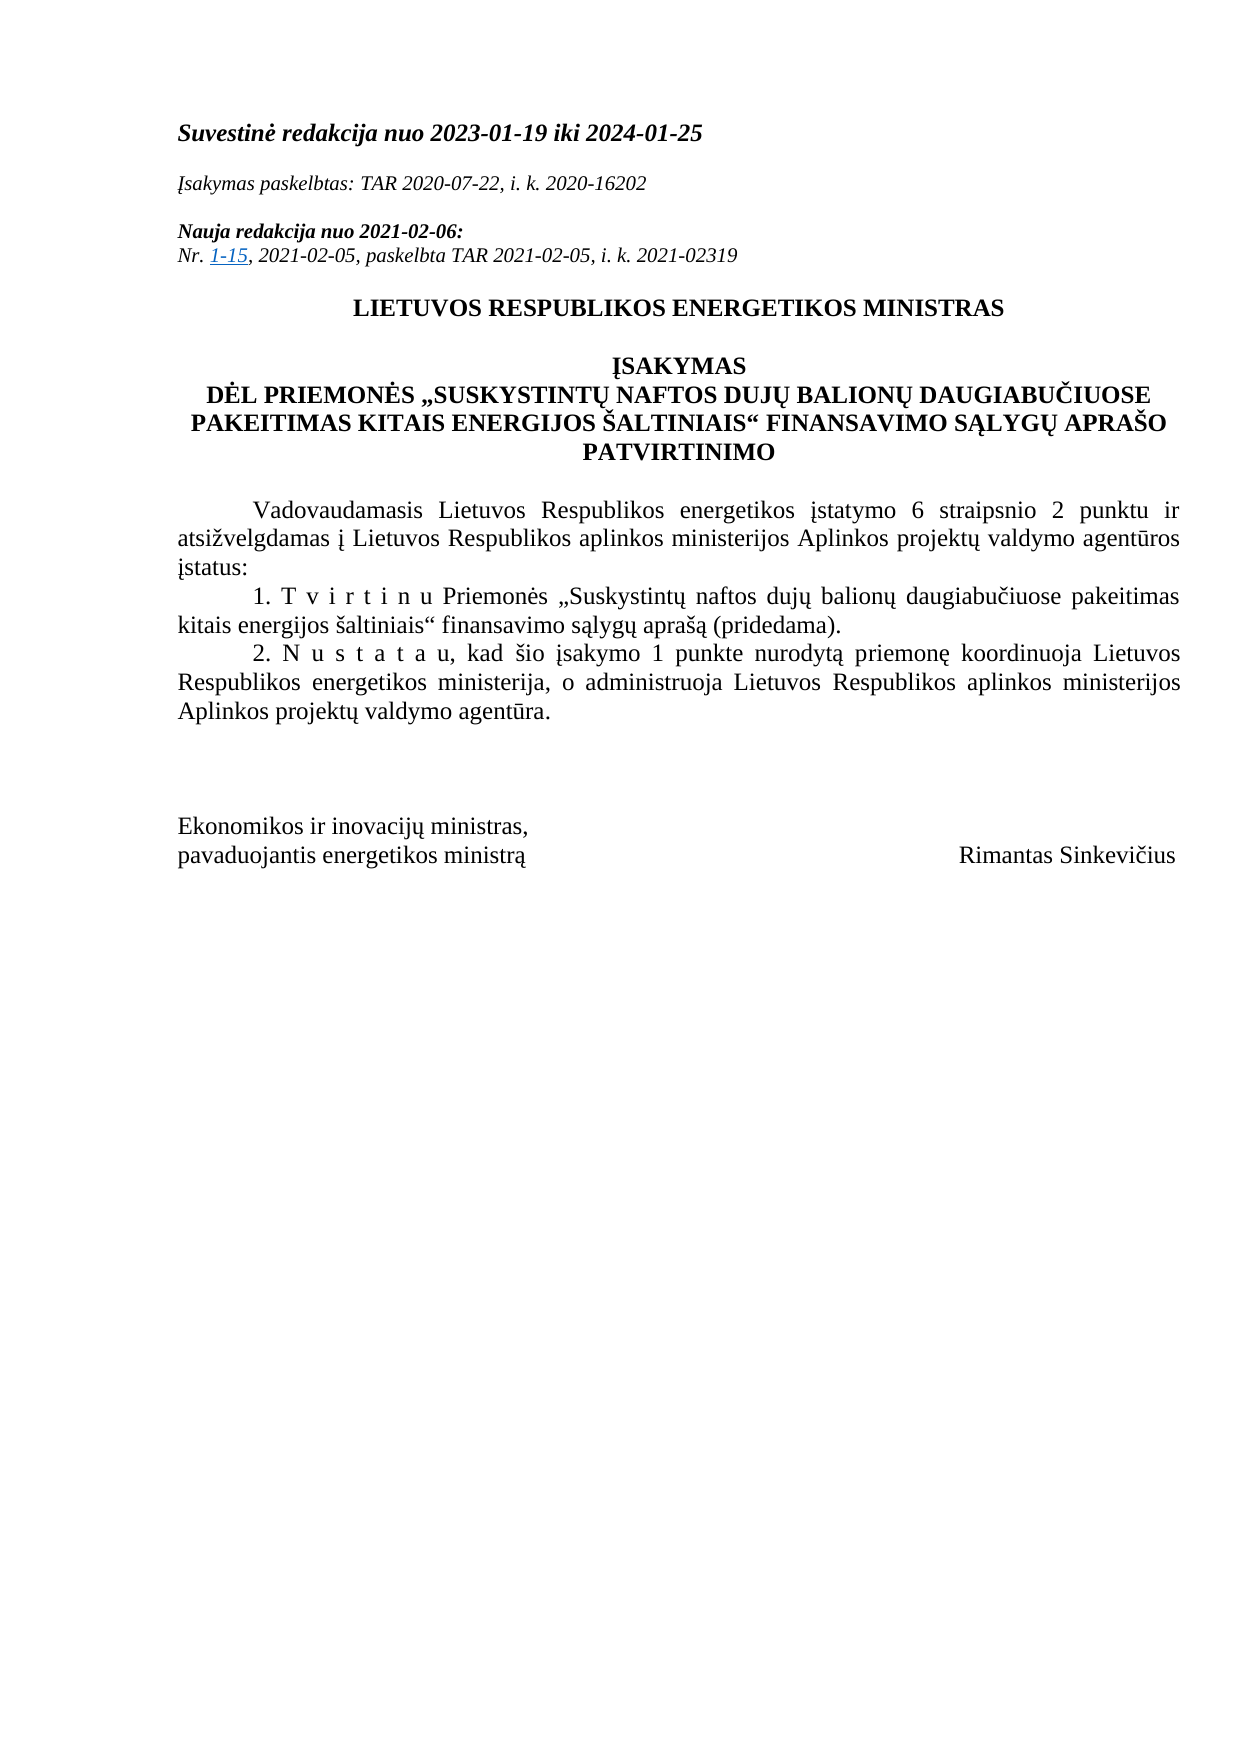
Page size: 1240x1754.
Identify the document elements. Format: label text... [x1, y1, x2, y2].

text pavaduojantis energetikos ministrą Rimantas Sinkevičius [177, 840, 1181, 868]
text Įsakymas paskelbtas: TAR 2020-07-22, i. k. 2020-16202 [177, 171, 1181, 195]
text Nauja redakcija nuo 2021-02-06: [177, 219, 1181, 243]
text Nr. 1-15, 2021-02-05, paskelbta TAR 2021-02-05, i. k. 2021-02319 [177, 243, 1181, 267]
text DĖL PRIEMONĖS „SUSKYSTINTŲ NAFTOS DUJŲ BALIONŲ DAUGIABUČIUOSE PAKEITIMAS KITAIS ENERGIJOS ŠALTINIAIS“ FINANSAVIMO SĄLYGŲ APRAŠO PATVIRTINIMO [177, 380, 1181, 466]
text įsakymas [177, 351, 1181, 380]
text Ekonomikos ir inovacijų ministras, [177, 811, 1181, 840]
text LIETUVOS RESPUBLIKOS ENERGETIKOS MINISTRAS [177, 293, 1181, 322]
text Vadovaudamasis Lietuvos Respublikos energetikos įstatymo 6 straipsnio 2 punktu ir atsižvelgdamas į Lietuvos Respublikos aplinkos ministerijos Aplinkos projektų valdymo agentūros įstatus: [177, 495, 1181, 581]
text 1. T v i r t i n u Priemonės „Suskystintų naftos dujų balionų daugiabučiuose pakeitimas kitais energijos šaltiniais“ finansavimo sąlygų aprašą (pridedama). [177, 581, 1181, 638]
text 2. N u s t a t a u, kad šio įsakymo 1 punkte nurodytą priemonę koordinuoja Lietuvos Respublikos energetikos ministerija, o administruoja Lietuvos Respublikos aplinkos ministerijos Aplinkos projektų valdymo agentūra. [177, 638, 1181, 725]
text Suvestinė redakcija nuo 2023-01-19 iki 2024-01-25 [177, 118, 1181, 147]
